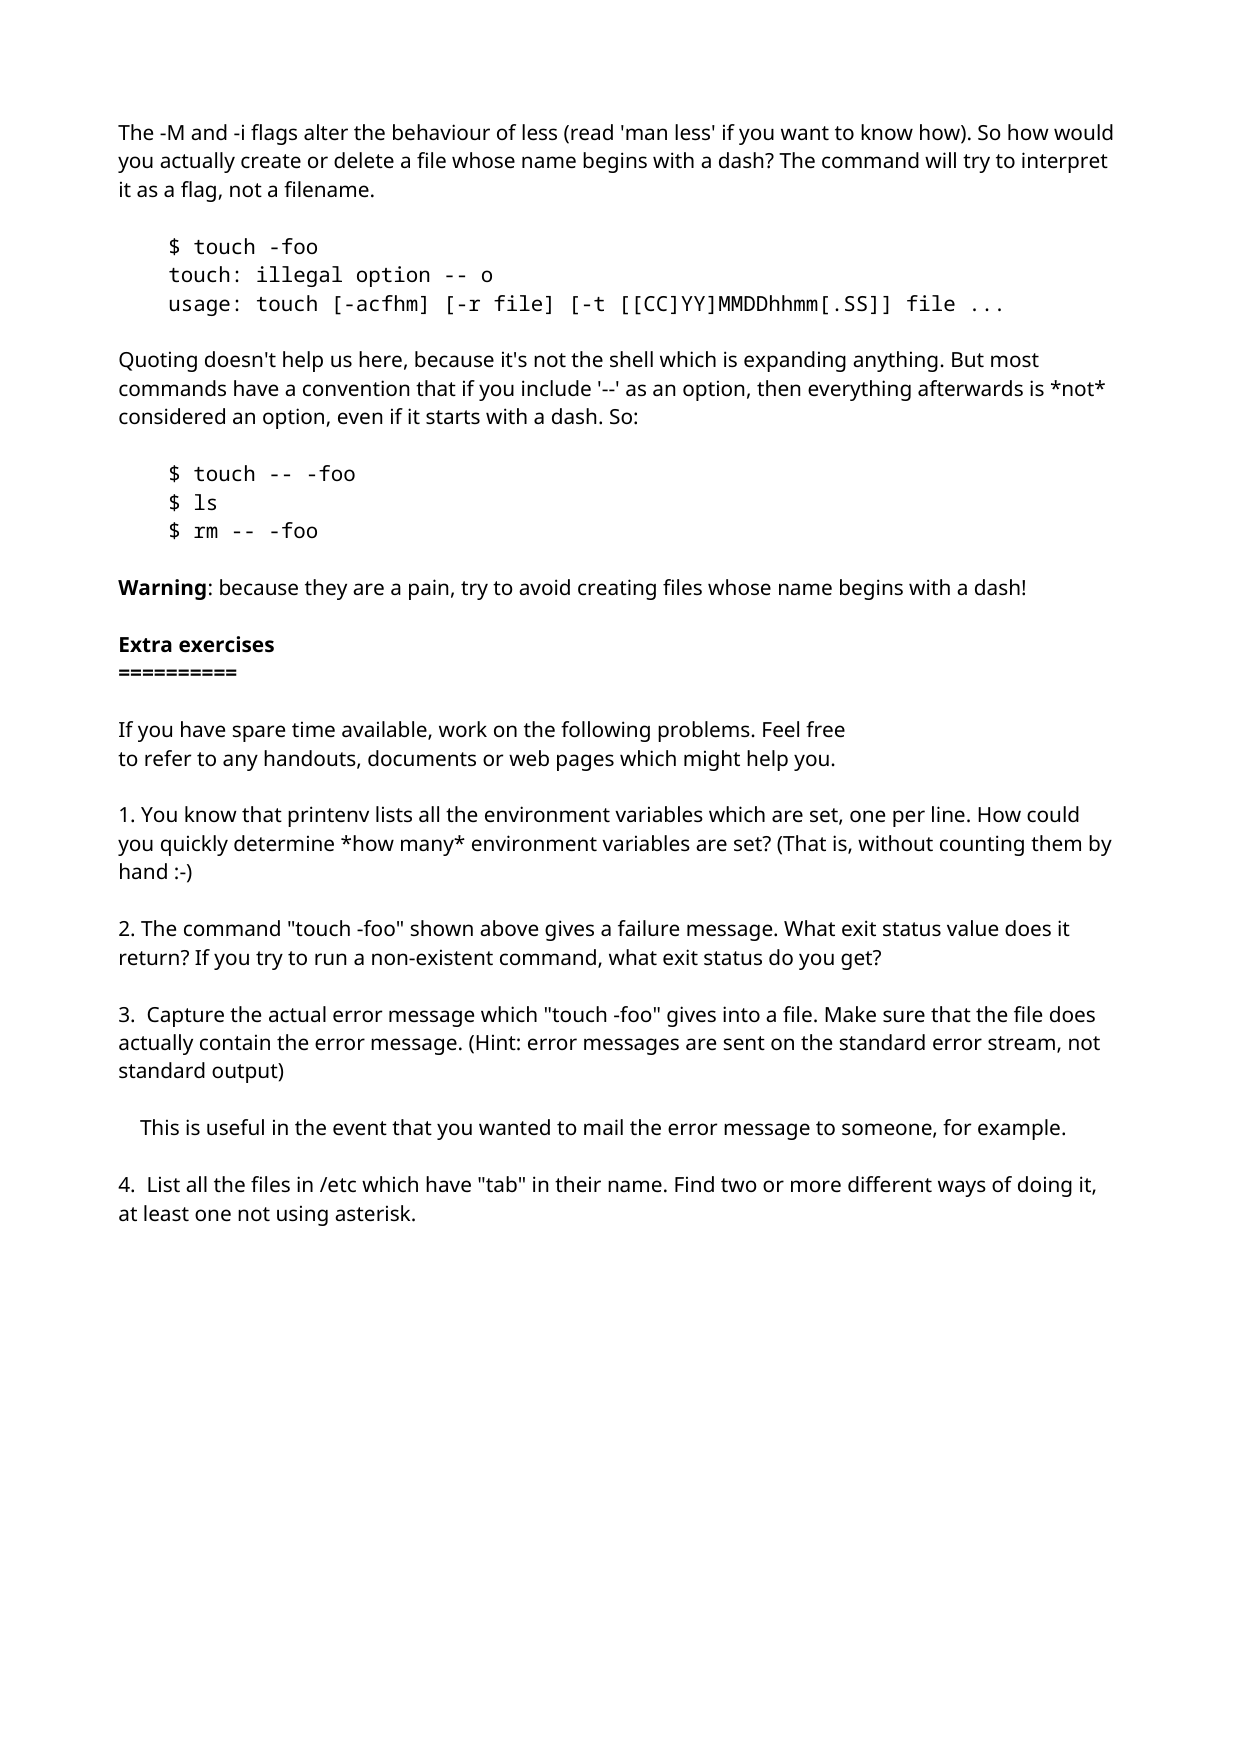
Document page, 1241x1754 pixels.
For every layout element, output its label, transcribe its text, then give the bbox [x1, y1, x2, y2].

text 3. Capture the actual error message which "touch -foo" gives into a file. Make sure that the file does actually contain the error message. (Hint: error messages are sent on the standard error stream, not standard output) [118, 1000, 1122, 1085]
text 4. List all the files in /etc which have "tab" in their name. Find two or more different ways of doing it, at least one not using asterisk. [118, 1170, 1122, 1227]
text This is useful in the event that you wanted to mail the error message to someone, for example. [118, 1113, 1122, 1142]
text The -M and -i flags alter the behaviour of less (read 'man less' if you want to know how). So how would you actually create or delete a file whose name begins with a dash? The command will try to interpret it as a flag, not a filename. [118, 118, 1122, 203]
text 1. You know that printenv lists all the environment variables which are set, one per line. How could you quickly determine *how many* environment variables are set? (That is, without counting them by hand :-) [118, 801, 1122, 886]
text 2. The command "touch -foo" shown above gives a failure message. What exit status value does it return? If you try to run a non-existent command, what exit status do you get? [118, 914, 1122, 971]
text $ touch -foo [118, 232, 1122, 260]
text $ touch -- -foo [118, 459, 1122, 488]
text touch: illegal option -- o [118, 260, 1122, 289]
text usage: touch [-acfhm] [-r file] [-t [[CC]YY]MMDDhhmm[.SS]] file ... [118, 289, 1122, 317]
text Quoting doesn't help us here, because it's not the shell which is expanding anything. But most commands have a convention that if you include '--' as an option, then everything afterwards is *not* considered an option, even if it starts with a dash. So: [118, 346, 1122, 431]
text $ ls [118, 488, 1122, 516]
text Warning: because they are a pain, try to avoid creating files whose name begins with a dash! [118, 573, 1122, 602]
text to refer to any handouts, documents or web pages which might help you. [118, 744, 1122, 772]
text Extra exercises [118, 630, 1122, 658]
text $ rm -- -foo [118, 516, 1122, 545]
text ========== [118, 658, 1122, 687]
text If you have spare time available, work on the following problems. Feel free [118, 715, 1122, 744]
